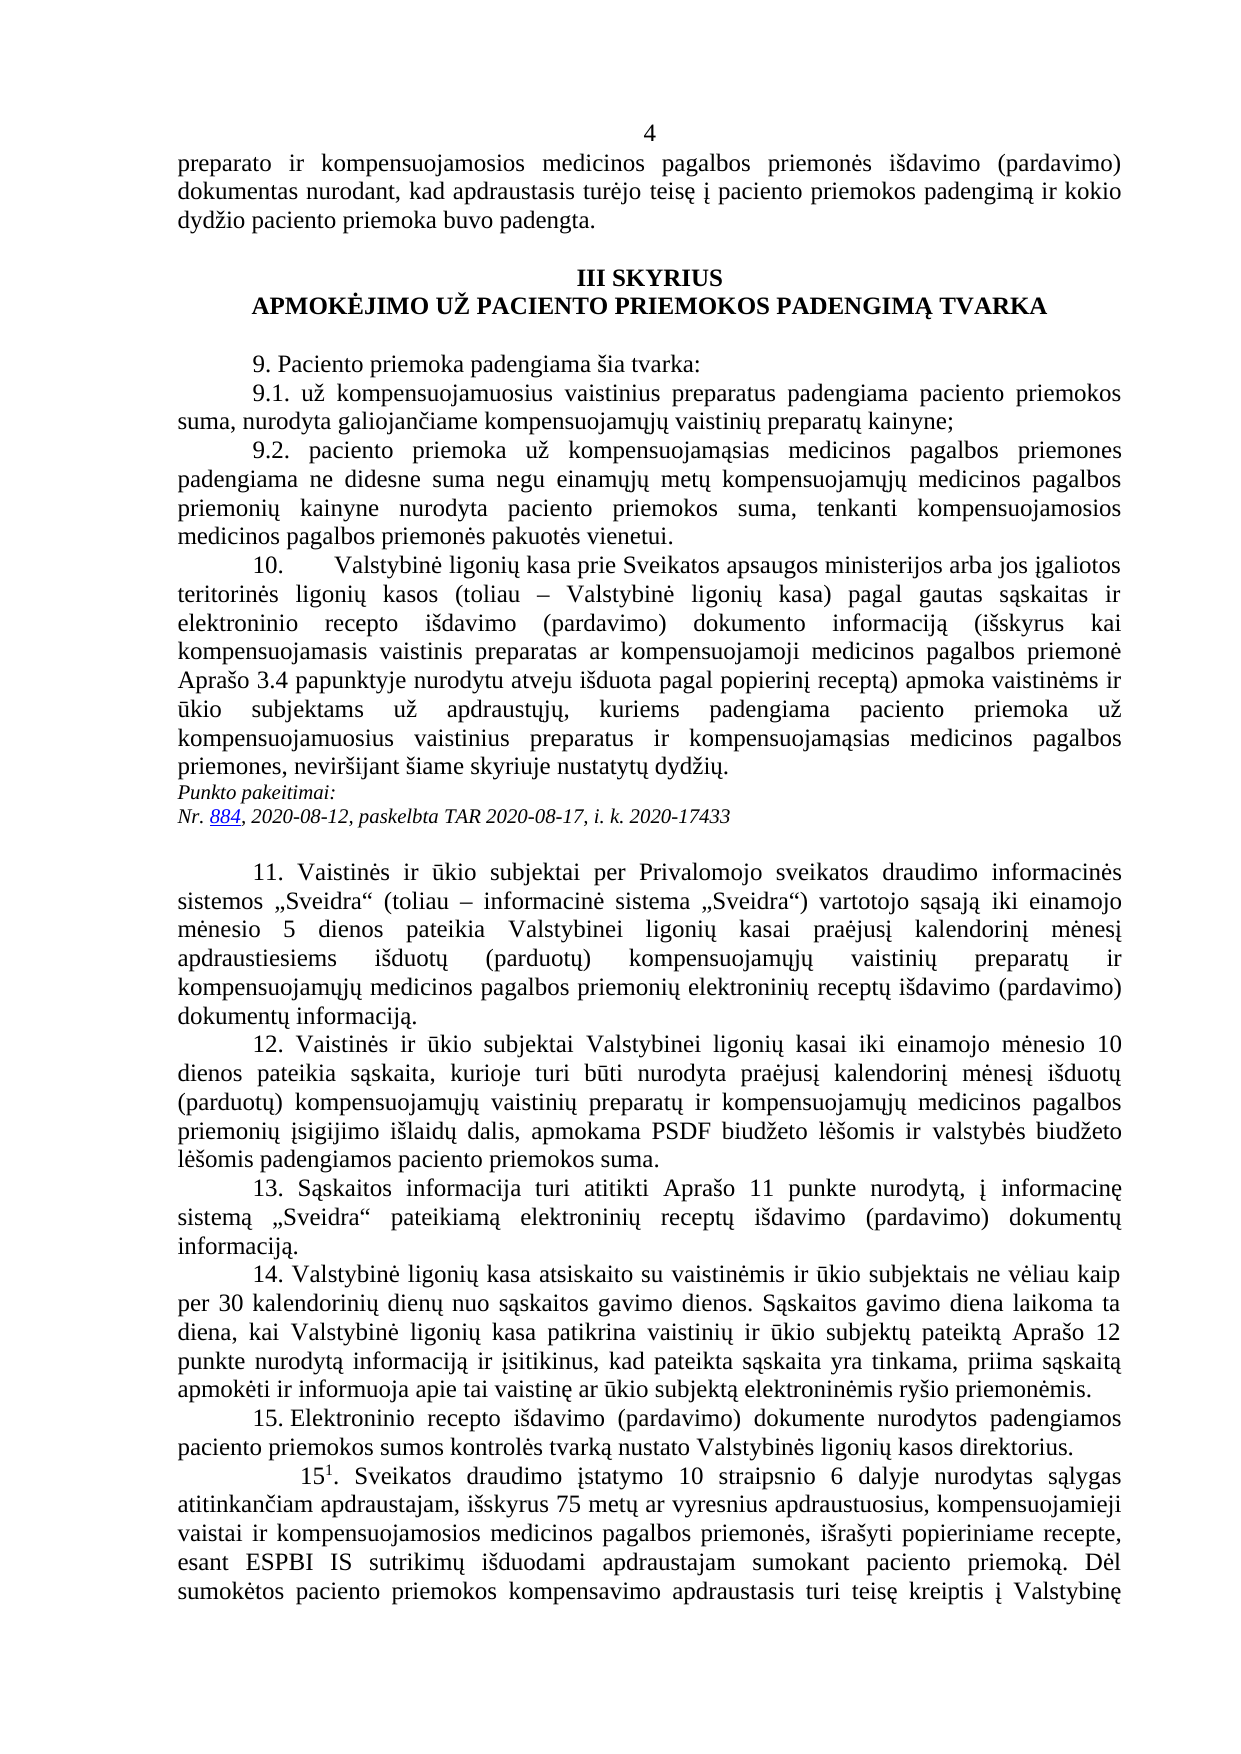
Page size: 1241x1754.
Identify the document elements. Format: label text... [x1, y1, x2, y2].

text 15. Elektroninio recepto išdavimo (pardavimo) dokumente nurodytos padengiamos paciento priemokos sumos kontrolės tvarką nustato Valstybinės ligonių kasos direktorius. [177, 1403, 1122, 1461]
text preparato ir kompensuojamosios medicinos pagalbos priemonės išdavimo (pardavimo) dokumentas nurodant, kad apdraustasis turėjo teisę į paciento priemokos padengimą ir kokio dydžio paciento priemoka buvo padengta. [177, 148, 1122, 234]
text Nr. 884, 2020-08-12, paskelbta TAR 2020-08-17, i. k. 2020-17433 [177, 804, 1122, 828]
text 9.2. paciento priemoka už kompensuojamąsias medicinos pagalbos priemones padengiama ne didesne suma negu einamųjų metų kompensuojamųjų medicinos pagalbos priemonių kainyne nurodyta paciento priemokos suma, tenkanti kompensuojamosios medicinos pagalbos priemonės pakuotės vienetui. [177, 435, 1122, 550]
text 10. Valstybinė ligonių kasa prie Sveikatos apsaugos ministerijos arba jos įgaliotos teritorinės ligonių kasos (toliau – Valstybinė ligonių kasa) pagal gautas sąskaitas ir elektroninio recepto išdavimo (pardavimo) dokumento informaciją (išskyrus kai kompensuojamasis vaistinis preparatas ar kompensuojamoji medicinos pagalbos priemonė Aprašo 3.4 papunktyje nurodytu atveju išduota pagal popierinį receptą) apmoka vaistinėms ir ūkio subjektams už apdraustųjų, kuriems padengiama paciento priemoka už kompensuojamuosius vaistinius preparatus ir kompensuojamąsias medicinos pagalbos priemones, neviršijant šiame skyriuje nustatytų dydžių. [177, 550, 1122, 780]
text 9. Paciento priemoka padengiama šia tvarka: [177, 349, 1122, 378]
text APMOKĖJIMO UŽ PACIENTO PRIEMOKOS PADENGIMĄ TVARKA [177, 291, 1122, 320]
text 14. Valstybinė ligonių kasa atsiskaito su vaistinėmis ir ūkio subjektais ne vėliau kaip per 30 kalendorinių dienų nuo sąskaitos gavimo dienos. Sąskaitos gavimo diena laikoma ta diena, kai Valstybinė ligonių kasa patikrina vaistinių ir ūkio subjektų pateiktą Aprašo 12 punkte nurodytą informaciją ir įsitikinus, kad pateikta sąskaita yra tinkama, priima sąskaitą apmokėti ir informuoja apie tai vaistinę ar ūkio subjektą elektroninėmis ryšio priemonėmis. [177, 1259, 1122, 1403]
text 12. Vaistinės ir ūkio subjektai Valstybinei ligonių kasai iki einamojo mėnesio 10 dienos pateikia sąskaita, kurioje turi būti nurodyta praėjusį kalendorinį mėnesį išduotų (parduotų) kompensuojamųjų vaistinių preparatų ir kompensuojamųjų medicinos pagalbos priemonių įsigijimo išlaidų dalis, apmokama PSDF biudžeto lėšomis ir valstybės biudžeto lėšomis padengiamos paciento priemokos suma. [177, 1029, 1122, 1173]
text 9.1. už kompensuojamuosius vaistinius preparatus padengiama paciento priemokos suma, nurodyta galiojančiame kompensuojamųjų vaistinių preparatų kainyne; [177, 378, 1122, 435]
text 11. Vaistinės ir ūkio subjektai per Privalomojo sveikatos draudimo informacinės sistemos „Sveidra“ (toliau – informacinė sistema „Sveidra“) vartotojo sąsają iki einamojo mėnesio 5 dienos pateikia Valstybinei ligonių kasai praėjusį kalendorinį mėnesį apdraustiesiems išduotų (parduotų) kompensuojamųjų vaistinių preparatų ir kompensuojamųjų medicinos pagalbos priemonių elektroninių receptų išdavimo (pardavimo) dokumentų informaciją. [177, 857, 1122, 1029]
text Punkto pakeitimai: [177, 780, 1122, 804]
text III SKYRIUS [177, 263, 1122, 291]
text 13. Sąskaitos informacija turi atitikti Aprašo 11 punkte nurodytą, į informacinę sistemą „Sveidra“ pateikiamą elektroninių receptų išdavimo (pardavimo) dokumentų informaciją. [177, 1173, 1122, 1259]
text 151. Sveikatos draudimo įstatymo 10 straipsnio 6 dalyje nurodytas sąlygas atitinkančiam apdraustajam, išskyrus 75 metų ar vyresnius apdraustuosius, kompensuojamieji vaistai ir kompensuojamosios medicinos pagalbos priemonės, išrašyti popieriniame recepte, esant ESPBI IS sutrikimų išduodami apdraustajam sumokant paciento priemoką. Dėl sumokėtos paciento priemokos kompensavimo apdraustasis turi teisę kreiptis į Valstybinę [177, 1461, 1122, 1604]
